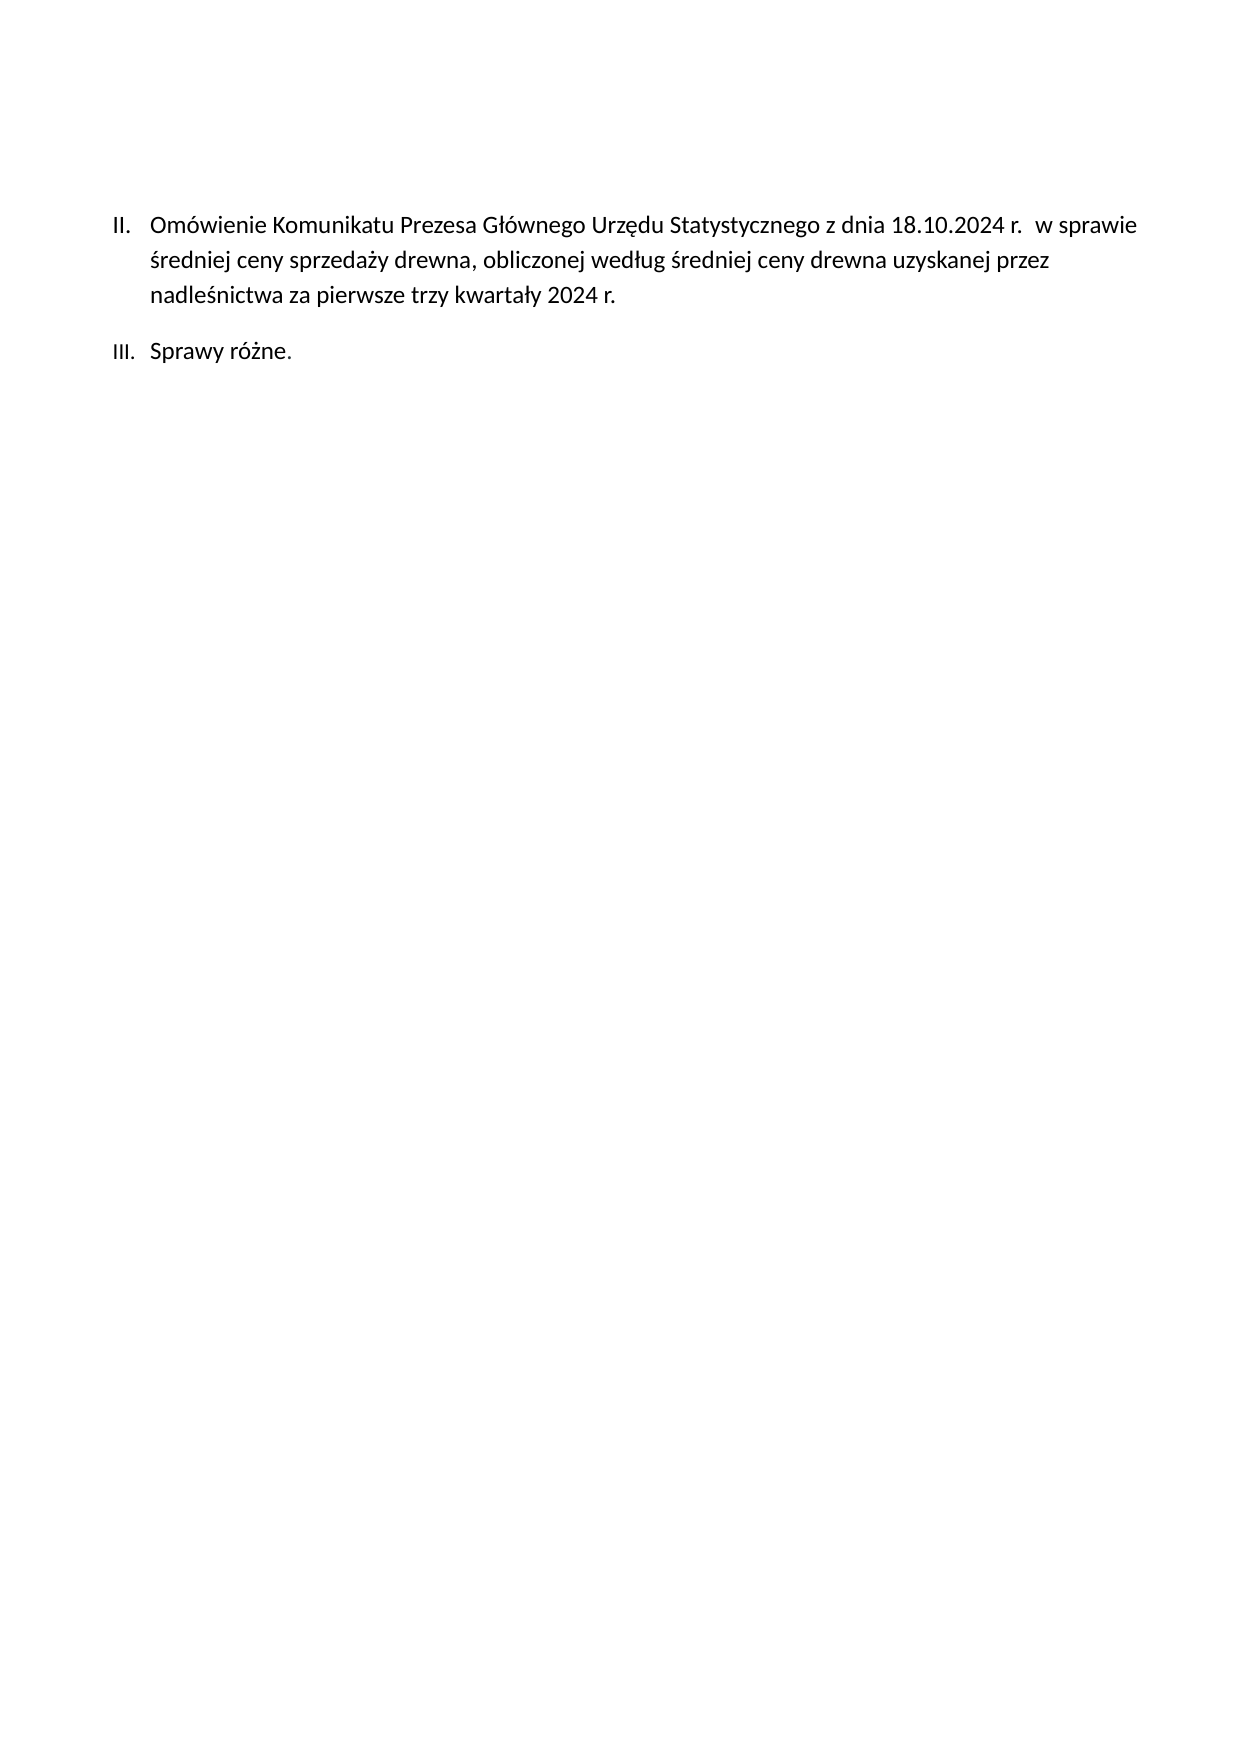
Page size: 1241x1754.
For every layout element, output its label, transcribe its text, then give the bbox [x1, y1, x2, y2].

list Sprawy różne. [112, 335, 1165, 366]
list Omówienie Komunikatu Prezesa Głównego Urzędu Statystycznego z dnia 18.10.2024 r. w sprawie średniej ceny sprzedaży drewna, obliczonej według średniej ceny drewna uzyskanej przez nadleśnictwa za pierwsze trzy kwartały 2024 r. [112, 209, 1165, 310]
